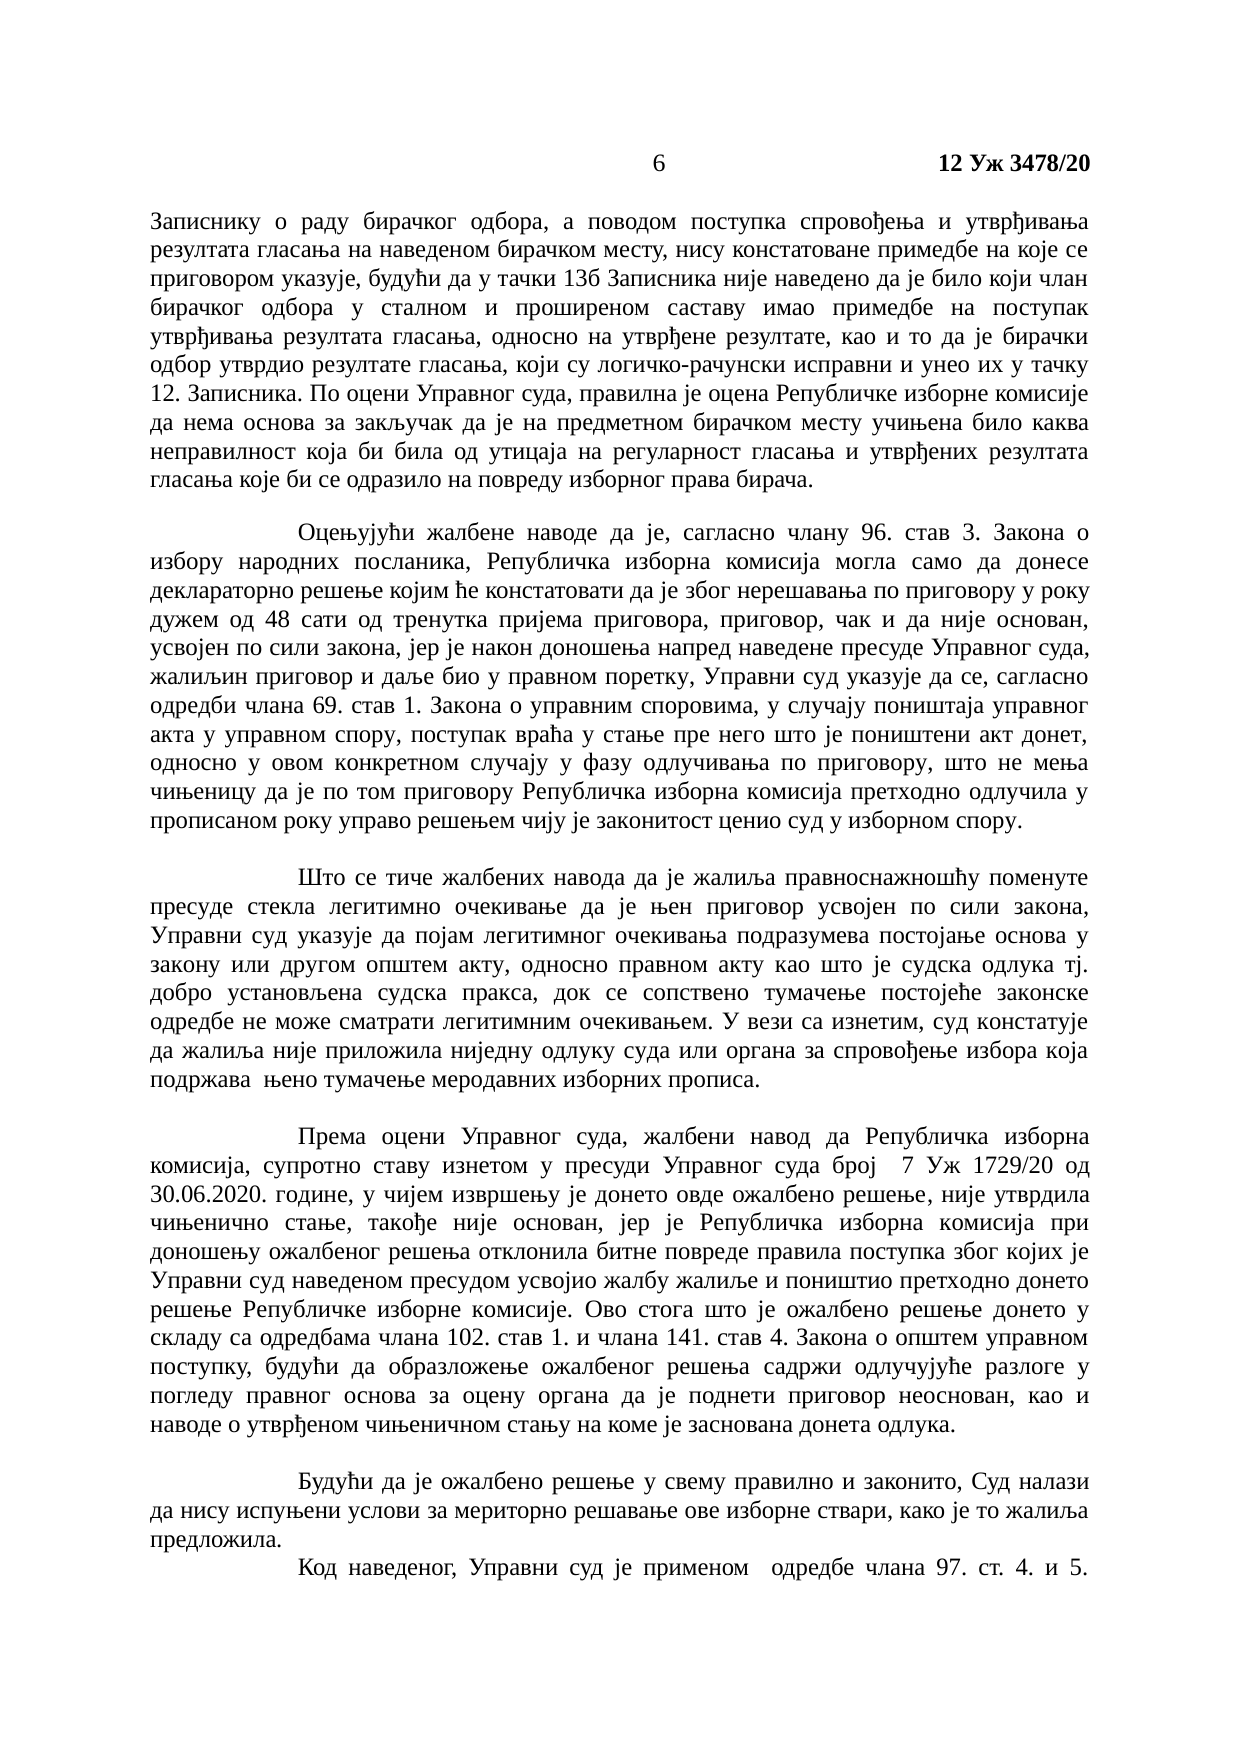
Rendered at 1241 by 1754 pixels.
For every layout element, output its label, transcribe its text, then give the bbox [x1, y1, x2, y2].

text Према оцени Управног суда, жалбени навод да Републичка изборна комисија, супротно ставу изнетом у пресуди Управног суда број 7 Уж 1729/20 од 30.06.2020. године, у чијем извршењу је донето овде ожалбено решење, није утврдила чињенично стање, такође није основан, јер је Републичка изборна комисија при доношењу ожалбеног решења отклонила битне повреде правила поступка због којих је Управни суд наведеном пресудом усвојио жалбу жалиље и поништио претходно донето решење Републичке изборне комисије. Ово стога што је ожалбено решење донето у складу са одредбама члана 102. став 1. и члана 141. став 4. Закона о општем управном поступку, будући да образложење ожалбеног решења садржи одлучујуће разлоге у погледу правног основа за оцену органа да је поднети приговор неоснован, као и наводе о утврђеном чињеничном стању на коме је заснована донета одлука. [150, 1121, 1090, 1437]
text Код наведеног, Управни суд је применом одредбе члана 97. ст. 4. и 5. [150, 1552, 1090, 1581]
text Оцењујући жалбене наводе да је, сагласно члану 96. став 3. Закона о избору народних посланика, Републичка изборна комисија могла само да донесе деклараторно решење којим ће констатовати да је због нерешавања по приговору у року дужем од 48 сати од тренутка пријема приговора, приговор, чак и да није основан, усвојен по сили закона, јер је након доношења напред наведене пресуде Управног суда, жалиљин приговор и даље био у правном поретку, Управни суд указује да се, сагласно одредби члана 69. став 1. Закона о управним споровима, у случају поништаја управног акта у управном спору, поступак враћа у стање пре него што је поништени акт донет, односно у овом конкретном случају у фазу одлучивања по приговору, што не мења чињеницу да је по том приговору Републичка изборна комисија претходно одлучила у прописаном року управо решењем чију је законитост ценио суд у изборном спору. [150, 517, 1090, 834]
text Записнику о раду бирачког одбора, а поводом поступка спровођења и утврђивања резултата гласања на наведеном бирачком месту, нису констатоване примедбе на које се приговором указује, будући да у тачки 13б Записника није наведено да је било који члан бирачког одбора у сталном и проширеном саставу имао примедбе на поступак утврђивања резултата гласања, односно на утврђене резултате, као и то да је бирачки одбор утврдио резултате гласања, који су логичко-рачунски исправни и унео их у тачку 12. Записника. По оцени Управног суда, правилна је оцена Републичке изборне комисије да нема основа за закључак да је на предметном бирачком месту учињена било каква неправилност која би била од утицаја на регуларност гласања и утврђених резултата гласања које би се одразило на повреду изборног права бирача. [150, 206, 1090, 493]
text Што се тиче жалбених навода да је жалиља правноснажношћу поменуте пресуде стекла легитимно очекивање да је њен приговор усвојен по сили закона, Управни суд указује да појам легитимног очекивања подразумева постојање основа у закону или другом општем акту, односно правном акту као што је судска одлука тј. добро установљена судска пракса, док се сопствено тумачење постојеће законске одредбе не може сматрати легитимним очекивањем. У вези са изнетим, суд констатује да жалиља није приложила ниједну одлуку суда или органа за спровођење избора која подржава њено тумачење меродавних изборних прописа. [150, 862, 1090, 1092]
text Будући да је ожалбено решење у свему правилно и законито, Суд налази да нису испуњени услови за мериторно решавање ове изборне ствари, како је то жалиља предложила. [150, 1466, 1090, 1552]
